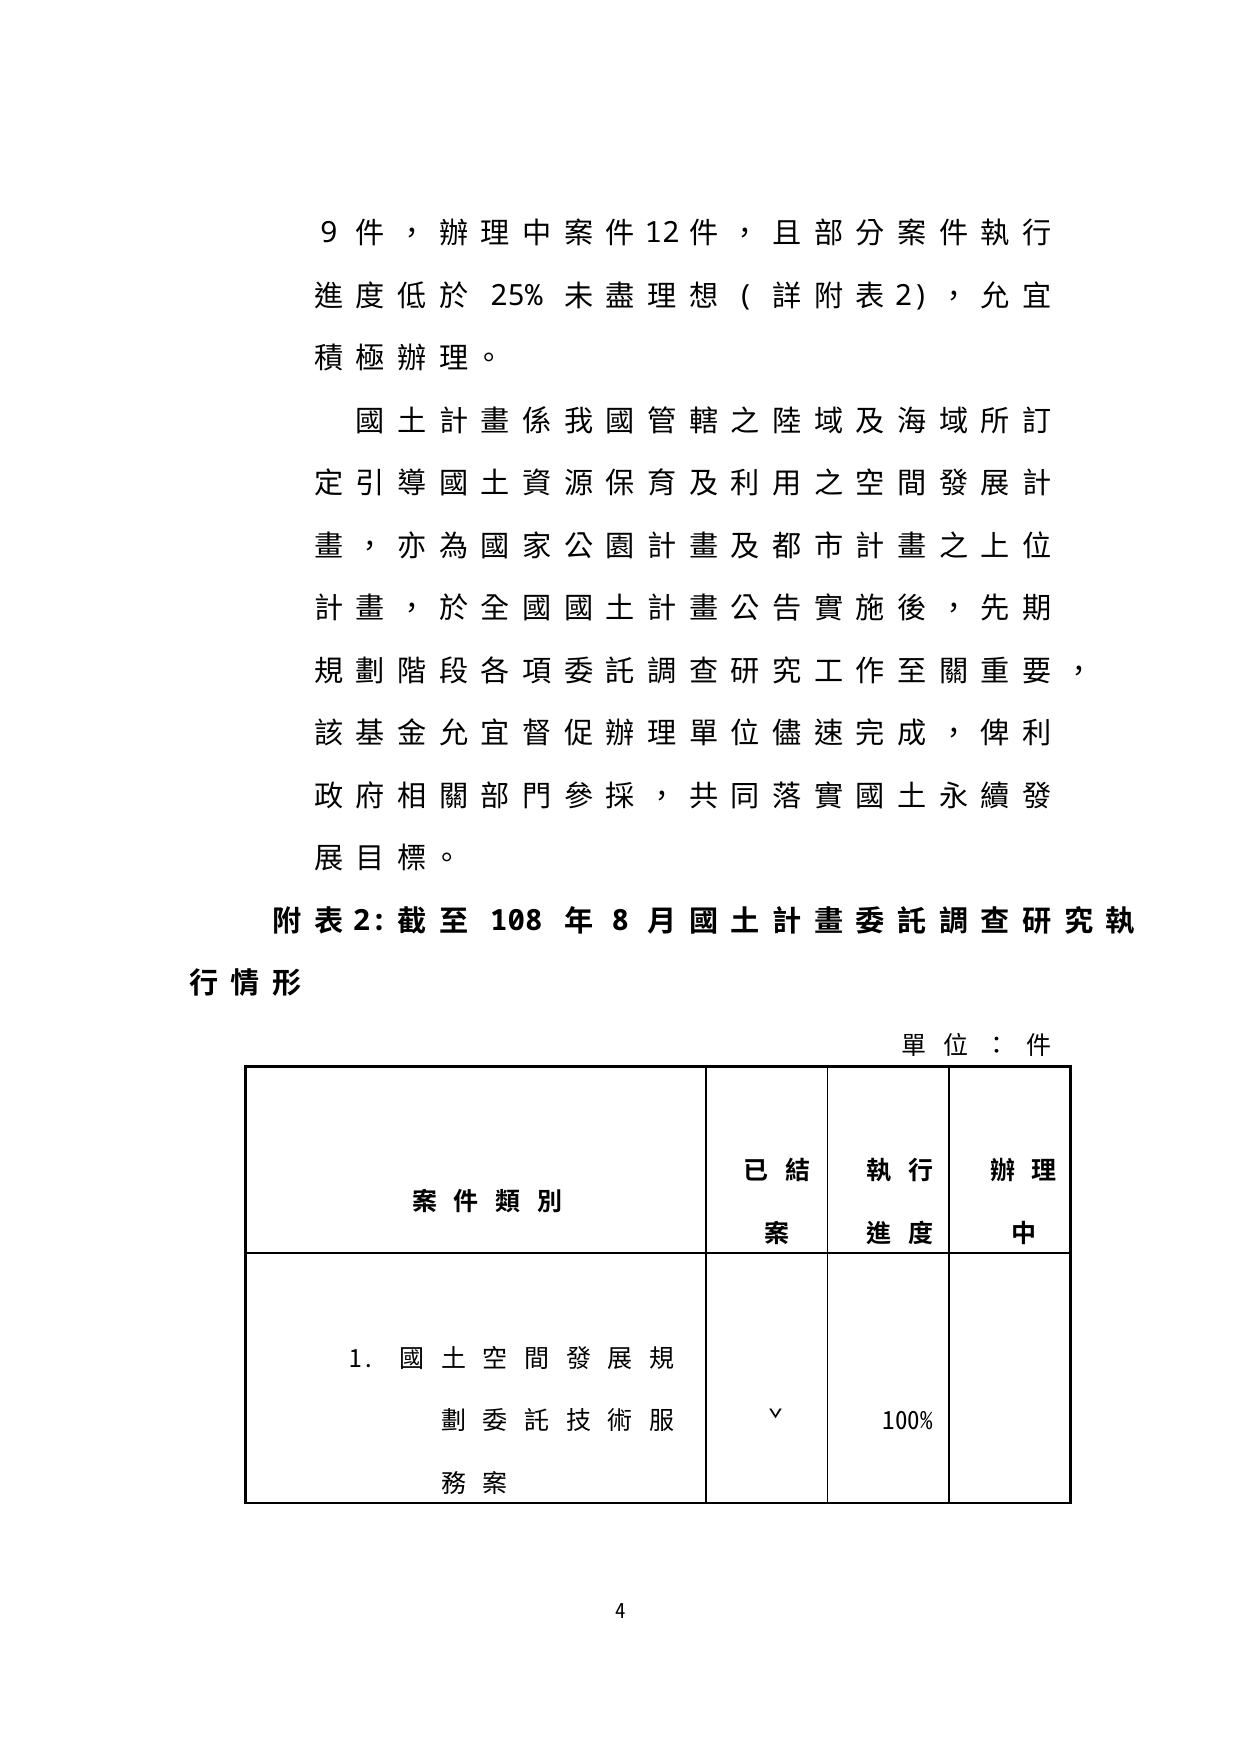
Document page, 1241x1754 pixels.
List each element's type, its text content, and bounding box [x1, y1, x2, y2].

table_cell [950, 1254, 1069, 1502]
table_cell ˇ [707, 1254, 827, 1502]
table_header 辦理中 [950, 1068, 1069, 1252]
text 國土計畫係我國管轄之陸域及海域所訂定引導國土資源保育及利用之空間發展計畫，亦為國家公園計畫及都市計畫之上位計畫，於全國國土計畫公告實施後，先期規劃階段各項委託調查研究工作至關重要，該基金允宜督促辦理單位儘速完成，俾利政府相關部門參採，共同落實國土永續發展目標。 [271, 377, 1058, 877]
table_header 案件類別 [247, 1068, 705, 1252]
text 單位：件 [183, 1002, 1060, 1064]
text 附表2:截至108年8月國土計畫委託調查研究執行情形 [183, 877, 1160, 1002]
table_cell 國土空間發展規劃委託技術服務案 [247, 1254, 705, 1502]
table_header 已結案 [707, 1068, 827, 1252]
text 9件，辦理中案件12件，且部分案件執行進度低於25%未盡理想(詳附表2)，允宜積極辦理。 [271, 189, 1058, 377]
table_header 執行進度 [828, 1068, 948, 1252]
table_cell 100% [828, 1254, 948, 1502]
